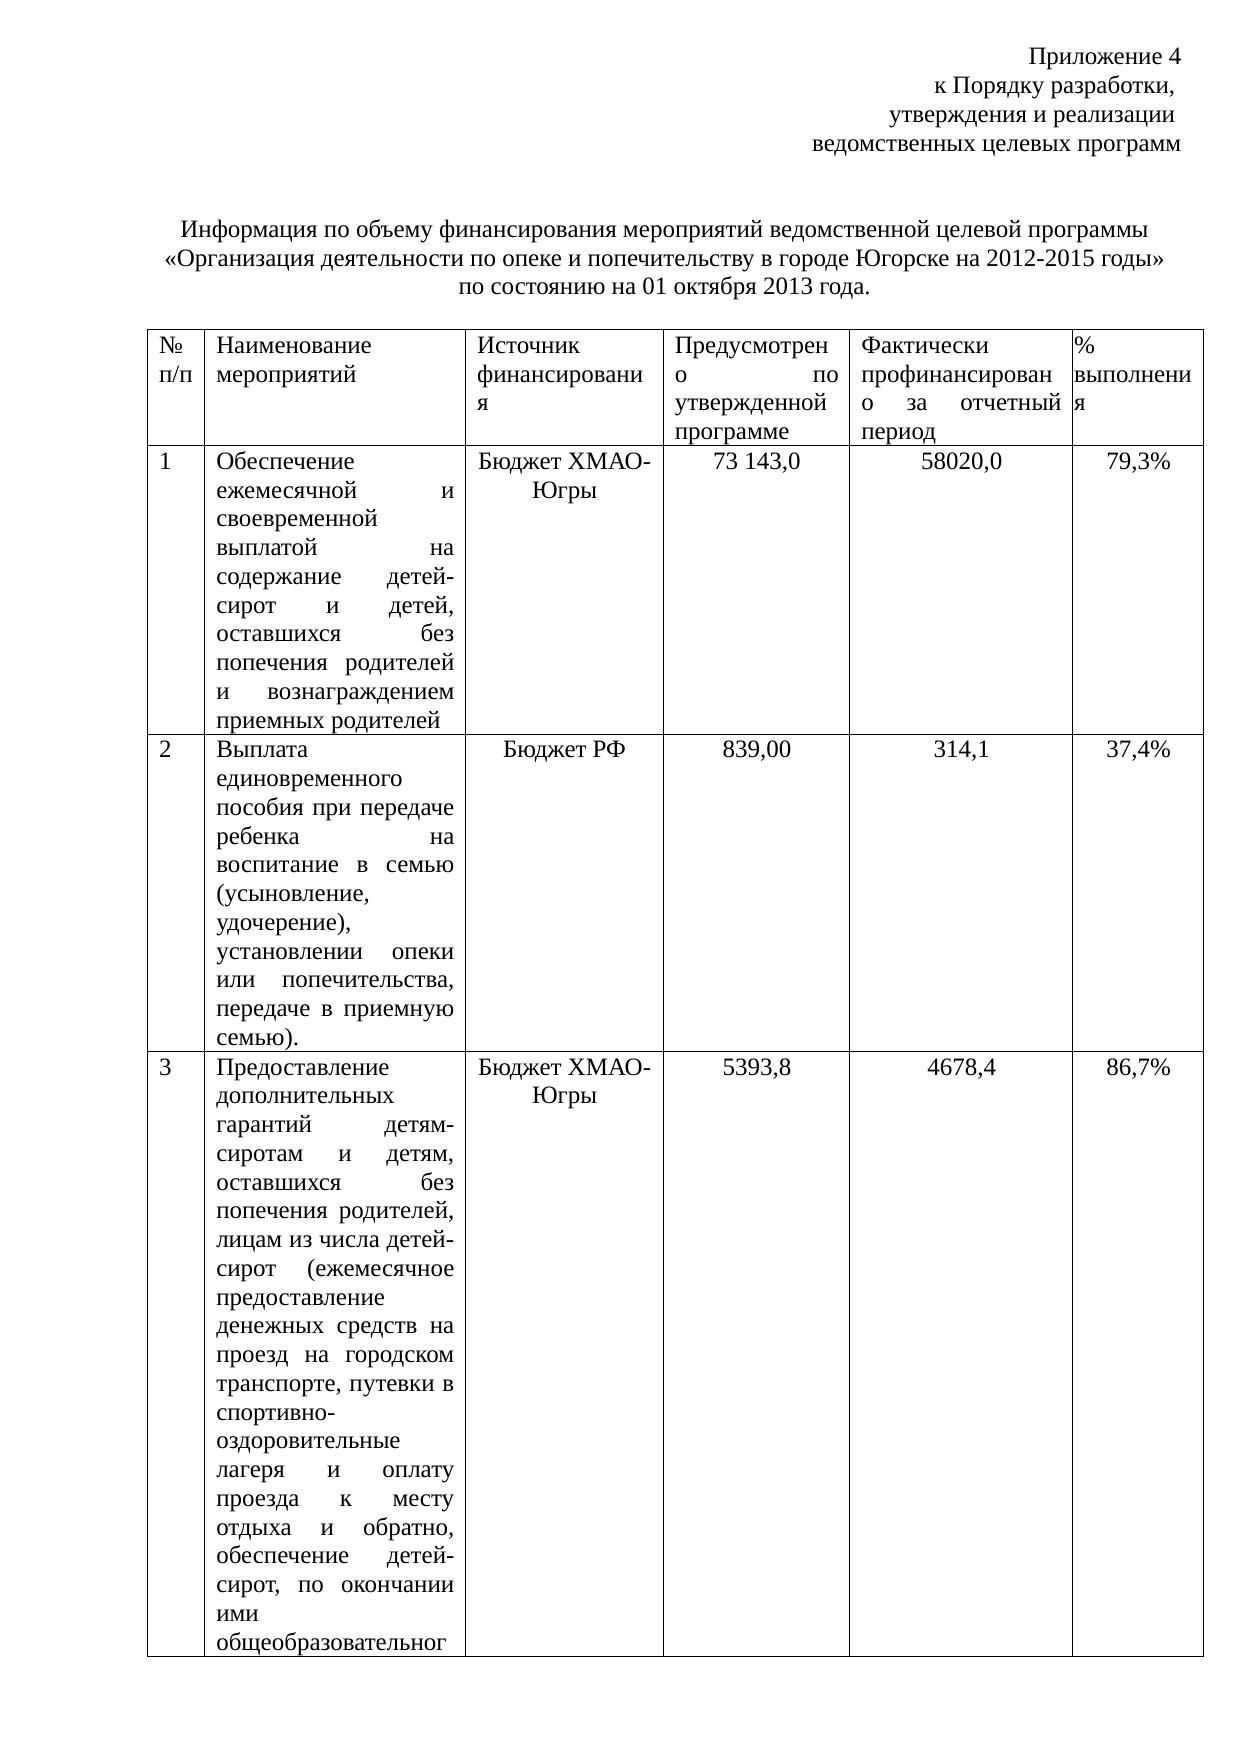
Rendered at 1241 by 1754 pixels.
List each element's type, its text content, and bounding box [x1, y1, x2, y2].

table_header Предусмотрено по утвержденной программе [664, 330, 849, 445]
table_cell 314,1 [850, 735, 1072, 1051]
table_header № п/п [148, 330, 204, 445]
table_cell 73 143,0 [664, 446, 849, 733]
text по состоянию на 01 октября 2013 года. [148, 271, 1181, 300]
text к Порядку разработки, [148, 70, 1181, 99]
table_header Источник финансирования [466, 330, 663, 445]
table_cell Выплата единовременного пособия при передаче ребенка на воспитание в семью (усыновление, удочерение), установлении опеки или попечительства, передаче в приемную семью). [205, 735, 465, 1051]
table_cell 5393,8 [664, 1052, 849, 1656]
table_cell 839,00 [664, 735, 849, 1051]
table_cell 86,7% [1073, 1052, 1203, 1656]
table_cell 3 [148, 1052, 204, 1656]
table_cell Бюджет ХМАО-Югры [466, 1052, 663, 1656]
table_cell 79,3% [1073, 446, 1203, 733]
table_cell 4678,4 [850, 1052, 1072, 1656]
text ведомственных целевых программ [148, 128, 1181, 156]
table_cell Бюджет РФ [466, 735, 663, 1051]
text Информация по объему финансирования мероприятий ведомственной целевой программы «Организация деятельности по опеке и попечительству в городе Югорске на 2012-2015 годы» [148, 214, 1181, 271]
table_cell Предоставление дополнительных гарантий детям-сиротам и детям, оставшихся без попечения родителей, лицам из числа детей-сирот (ежемесячное предоставление денежных средств на проезд на городском транспорте, путевки в спортивно-оздоровительные лагеря и оплату проезда к месту отдыха и обратно, обеспечение детей-сирот, по окончании ими общеобразовательног [205, 1052, 465, 1656]
table_cell Обеспечение ежемесячной и своевременной выплатой на содержание детей-сирот и детей, оставшихся без попечения родителей и вознаграждением приемных родителей [205, 446, 465, 733]
table_cell 58020,0 [850, 446, 1072, 733]
table_cell 37,4% [1073, 735, 1203, 1051]
table_cell 2 [148, 735, 204, 1051]
table_cell 1 [148, 446, 204, 733]
table_header % выполнения [1073, 330, 1203, 445]
table_header Наименование мероприятий [205, 330, 465, 445]
text Приложение 4 [148, 41, 1181, 70]
text утверждения и реализации [148, 99, 1181, 128]
table_header Фактически профинансировано за отчетный период [850, 330, 1072, 445]
table_cell Бюджет ХМАО-Югры [466, 446, 663, 733]
